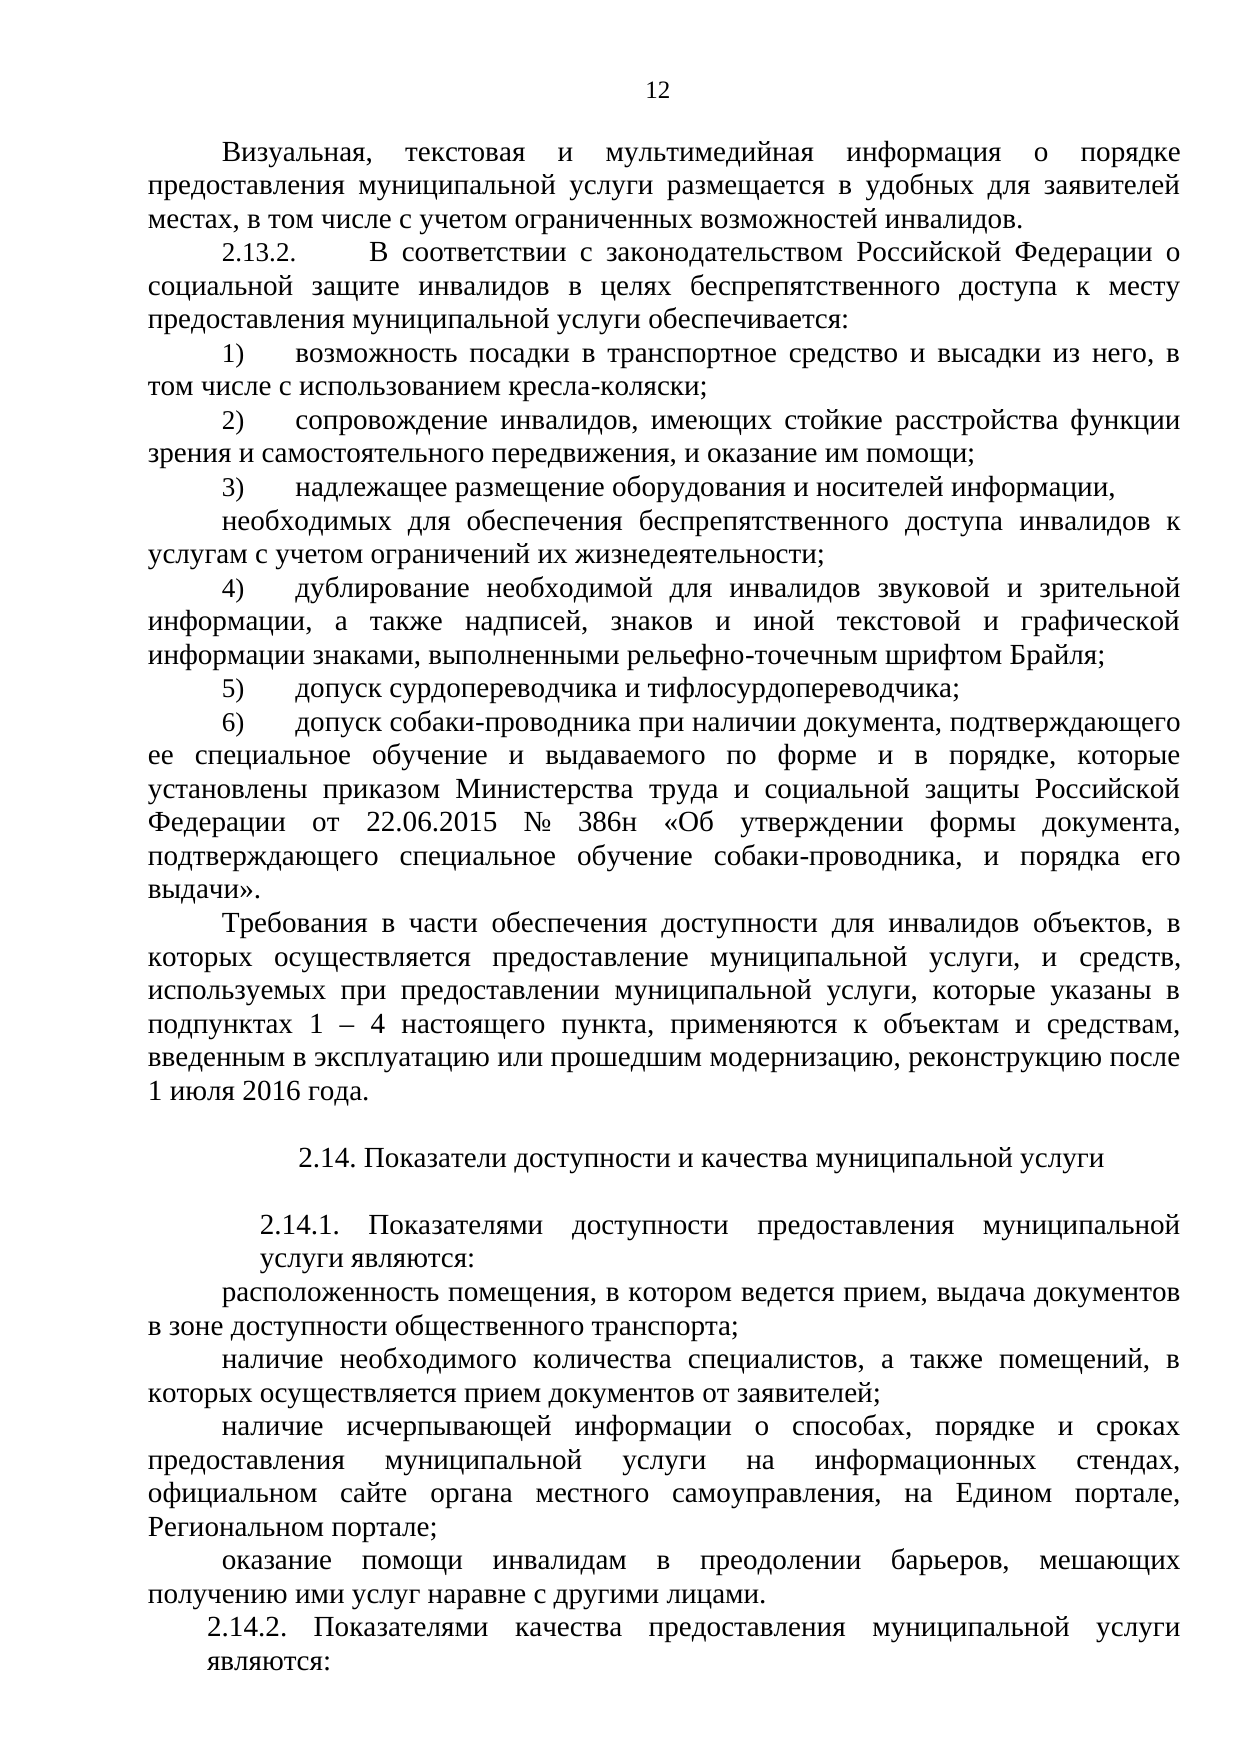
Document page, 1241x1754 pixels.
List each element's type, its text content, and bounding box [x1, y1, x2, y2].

text оказание помощи инвалидам в преодолении барьеров, мешающих получению ими услуг наравне с другими лицами. [148, 1542, 1181, 1609]
list дублирование необходимой для инвалидов звуковой и зрительной информации, а также надписей, знаков и иной текстовой и графической информации знаками, выполненными рельефно-точечным шрифтом Брайля; [148, 570, 1181, 670]
list допуск собаки-проводника при наличии документа, подтверждающего ее специальное обучение и выдаваемого по форме и в порядке, которые установлены приказом Министерства труда и социальной защиты Российской Федерации от 22.06.2015 № 386н «Об утверждении формы документа, подтверждающего специальное обучение собаки-проводника, и порядка его выдачи». [148, 704, 1181, 905]
text 2.14.1. Показателями доступности предоставления муниципальной услуги являются: [259, 1207, 1181, 1274]
list сопровождение инвалидов, имеющих стойкие расстройства функции зрения и самостоятельного передвижения, и оказание им помощи; [148, 402, 1181, 469]
list надлежащее размещение оборудования и носителей информации, [148, 469, 1181, 503]
list допуск сурдопереводчика и тифлосурдопереводчика; [148, 670, 1181, 704]
list возможность посадки в транспортное средство и высадки из него, в том числе с использованием кресла-коляски; [148, 335, 1181, 402]
text расположенность помещения, в котором ведется прием, выдача документов в зоне доступности общественного транспорта; [148, 1274, 1181, 1341]
text Требования в части обеспечения доступности для инвалидов объектов, в которых осуществляется предоставление муниципальной услуги, и средств, используемых при предоставлении муниципальной услуги, которые указаны в подпунктах 1 – 4 настоящего пункта, применяются к объектам и средствам, введенным в эксплуатацию или прошедшим модернизацию, реконструкцию после 1 июля 2016 года. [148, 905, 1181, 1106]
text 2.14.2. Показателями качества предоставления муниципальной услуги являются: [207, 1609, 1181, 1677]
text наличие исчерпывающей информации о способах, порядке и сроках предоставления муниципальной услуги на информационных стендах, официальном сайте органа местного самоуправления, на Едином портале, Региональном портале; [148, 1408, 1181, 1542]
text Визуальная, текстовая и мультимедийная информация о порядке предоставления муниципальной услуги размещается в удобных для заявителей местах, в том числе с учетом ограниченных возможностей инвалидов. [148, 134, 1181, 234]
text наличие необходимого количества специалистов, а также помещений, в которых осуществляется прием документов от заявителей; [148, 1341, 1181, 1408]
text 2.14. Показатели доступности и качества муниципальной услуги [148, 1140, 1181, 1173]
text необходимых для обеспечения беспрепятственного доступа инвалидов к услугам с учетом ограничений их жизнедеятельности; [148, 503, 1181, 570]
list В соответствии с законодательством Российской Федерации о социальной защите инвалидов в целях беспрепятственного доступа к месту предоставления муниципальной услуги обеспечивается: [148, 234, 1181, 335]
